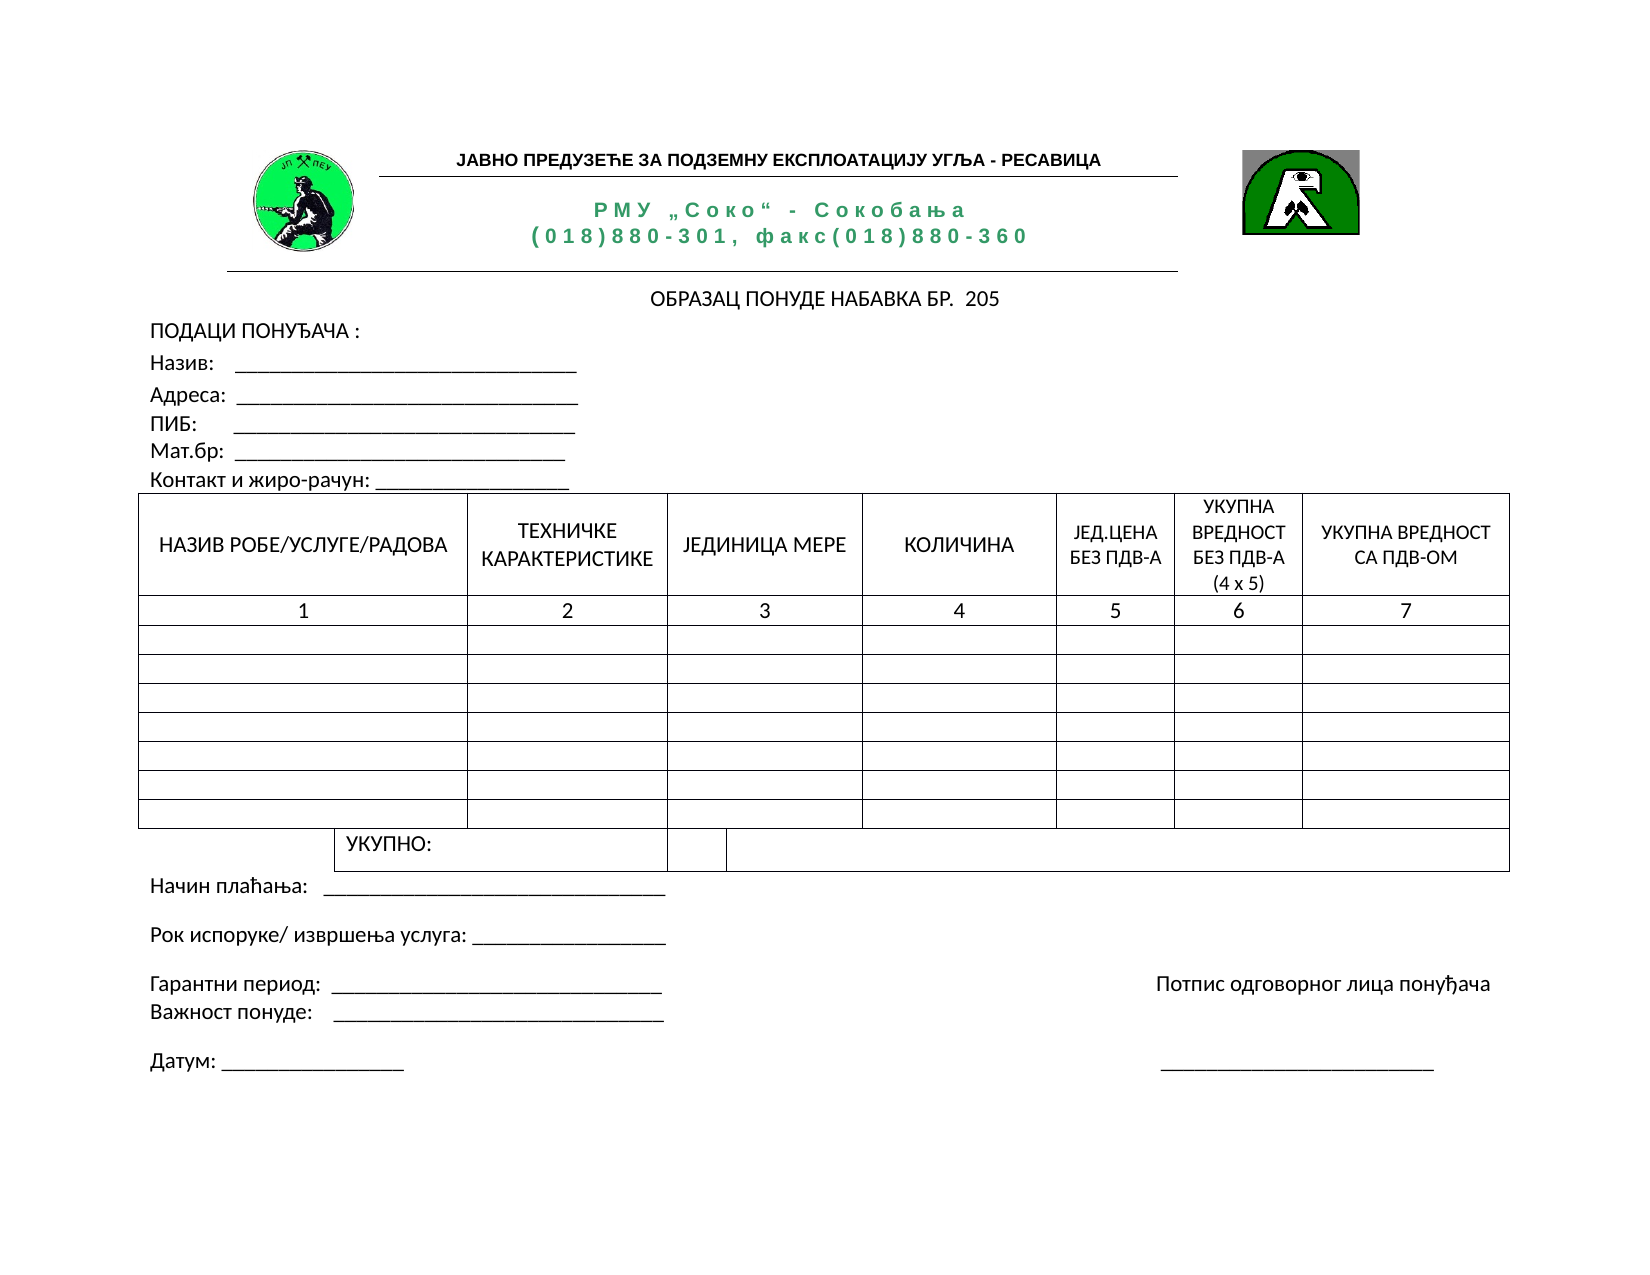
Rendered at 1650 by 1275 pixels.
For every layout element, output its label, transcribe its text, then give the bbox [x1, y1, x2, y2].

table_header УКУПНА ВРЕДНОСТ БЕЗ ПДВ-А (4 x 5) [1175, 494, 1302, 595]
table_cell УКУПНО: [335, 829, 667, 871]
table_cell [668, 655, 862, 683]
table_cell [668, 684, 862, 712]
table_cell [1057, 713, 1174, 741]
text Назив: ______________________________ [150, 348, 1500, 376]
table_cell 5 [1057, 596, 1174, 624]
table_cell [139, 771, 467, 799]
table_header ТЕХНИЧКЕ КАРАКТЕРИСТИКЕ [468, 494, 667, 595]
table_cell [1175, 684, 1302, 712]
table_cell [1303, 684, 1509, 712]
table_header КОЛИЧИНА [863, 494, 1056, 595]
table_cell [863, 655, 1056, 683]
table_cell [468, 684, 667, 712]
text Начин плаћања: ______________________________ [150, 872, 1500, 899]
table_cell [1057, 800, 1174, 828]
table_cell 3 [668, 596, 862, 624]
table_cell [668, 800, 862, 828]
table_cell [1175, 626, 1302, 653]
table_cell [1303, 771, 1509, 799]
table_cell [468, 742, 667, 770]
table_cell [1057, 684, 1174, 712]
table_cell [139, 713, 467, 741]
table_cell [1057, 742, 1174, 770]
text Контакт и жиро-рачун: _________________ [150, 465, 1500, 493]
table_cell [468, 626, 667, 653]
table_cell [468, 800, 667, 828]
table_header [1178, 150, 1424, 271]
table_cell [1175, 655, 1302, 683]
table_cell [863, 771, 1056, 799]
table_cell [1057, 626, 1174, 653]
table_cell [1303, 742, 1509, 770]
table_cell [1303, 800, 1509, 828]
picture [1242, 150, 1360, 235]
table_cell [139, 800, 467, 828]
table_cell [668, 829, 726, 871]
table_cell [1175, 713, 1302, 741]
table_cell [1057, 655, 1174, 683]
table_cell 2 [468, 596, 667, 624]
table_cell 7 [1303, 596, 1509, 624]
text ПИБ: ______________________________ [150, 409, 1500, 437]
table_cell 1 [139, 596, 467, 624]
table_cell [139, 829, 334, 871]
table_cell [668, 742, 862, 770]
table_cell [1303, 626, 1509, 653]
table_cell [727, 829, 1509, 871]
table_header [227, 150, 379, 271]
table_cell [863, 626, 1056, 653]
table_cell [468, 655, 667, 683]
table_header ЈЕДИНИЦА МЕРЕ [668, 494, 862, 595]
table_cell РМУ „Соко“ - Сокобања (018)880-301, факс(018)880-360 [379, 177, 1178, 271]
text ПОДАЦИ ПОНУЂАЧА : [150, 316, 1500, 344]
text ОБРАЗАЦ ПОНУДЕ НАБАВКА БР. 205 [150, 284, 1500, 312]
text Адреса: ______________________________ [150, 381, 1500, 409]
table_header УКУПНА ВРЕДНОСТ СА ПДВ-ОМ [1303, 494, 1509, 595]
table_cell [1175, 742, 1302, 770]
table_cell [1303, 655, 1509, 683]
table_cell [863, 800, 1056, 828]
table_cell [468, 713, 667, 741]
table_cell 4 [863, 596, 1056, 624]
table_cell [668, 713, 862, 741]
table_cell [139, 684, 467, 712]
table_cell [139, 655, 467, 683]
table_cell [863, 684, 1056, 712]
table_cell [668, 626, 862, 653]
table_cell [1303, 713, 1509, 741]
text Мат.бр: _____________________________ [150, 437, 1500, 465]
table_header ЈАВНО ПРЕДУЗЕЋЕ ЗА ПОДЗЕМНУ ЕКСПЛОАТАЦИЈУ УГЉА - РЕСАВИЦА [379, 150, 1178, 176]
table_cell [863, 713, 1056, 741]
table_cell [139, 626, 467, 653]
table_header НАЗИВ РОБЕ/УСЛУГЕ/РАДОВА [139, 494, 467, 595]
table_cell [668, 771, 862, 799]
text Гарантни период: _____________________________ Потпис одговорног лица понуђача Важност понуде: _____________________________ [150, 969, 1500, 1025]
table_cell [139, 742, 467, 770]
picture [252, 150, 354, 252]
text Датум: ________________ ________________________ [150, 1046, 1500, 1074]
text Рок испоруке/ извршења услуга: _________________ [150, 920, 1500, 948]
table_header ЈЕД.ЦЕНА БЕЗ ПДВ-А [1057, 494, 1174, 595]
table_cell [1057, 771, 1174, 799]
table_cell [863, 742, 1056, 770]
table_cell [1175, 800, 1302, 828]
table_cell [468, 771, 667, 799]
table_cell 6 [1175, 596, 1302, 624]
table_cell [1175, 771, 1302, 799]
